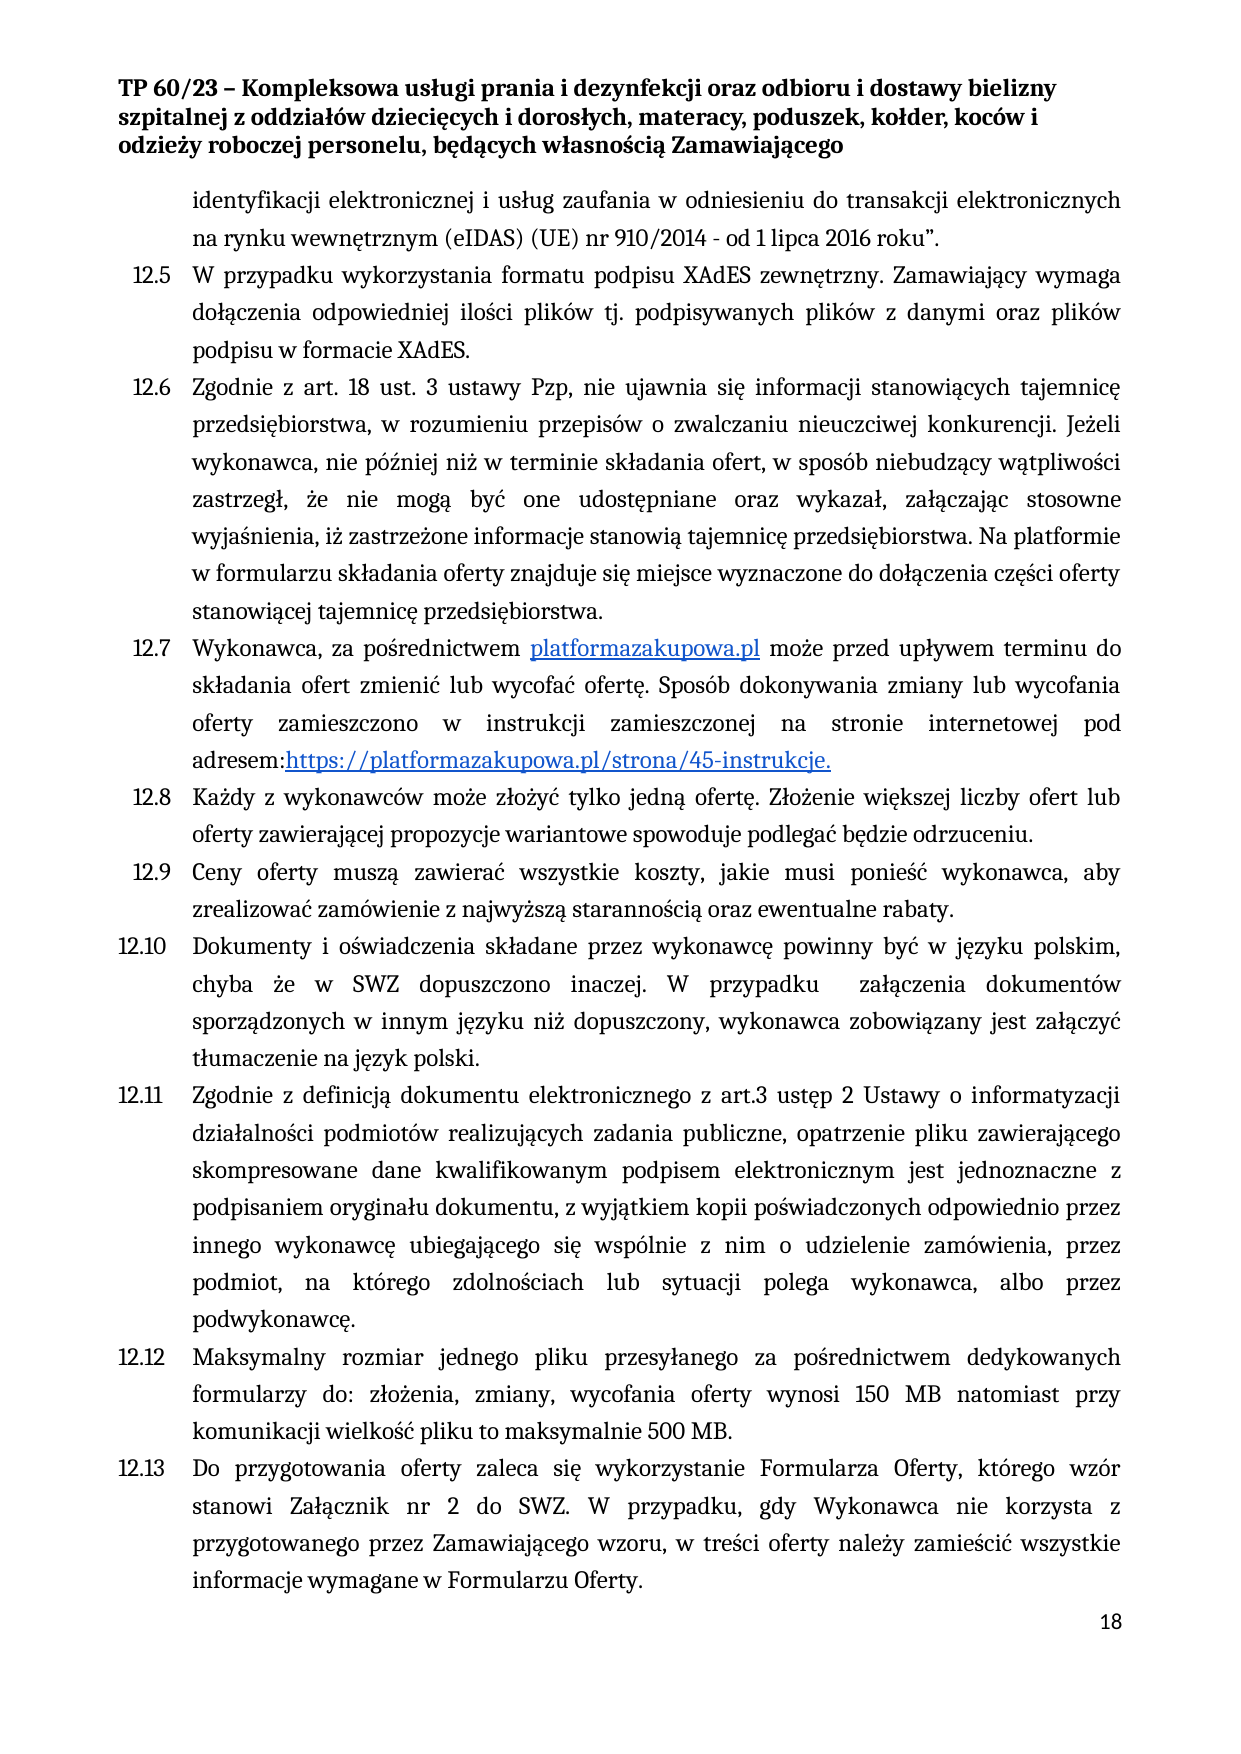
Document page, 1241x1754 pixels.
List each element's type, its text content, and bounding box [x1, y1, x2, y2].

list Dokumenty i oświadczenia składane przez wykonawcę powinny być w języku polskim, chyba że w SWZ dopuszczono inaczej. W przypadku załączenia dokumentów sporządzonych w innym języku niż dopuszczony, wykonawca zobowiązany jest załączyć tłumaczenie na język polski. [118, 932, 1122, 1073]
list Maksymalny rozmiar jednego pliku przesyłanego za pośrednictwem dedykowanych formularzy do: złożenia, zmiany, wycofania oferty wynosi 150 MB natomiast przy komunikacji wielkość pliku to maksymalnie 500 MB. [118, 1342, 1122, 1446]
list Każdy z wykonawców może złożyć tylko jedną ofertę. Złożenie większej liczby ofert lub oferty zawierającej propozycje wariantowe spowoduje podlegać będzie odrzuceniu. [133, 783, 1122, 849]
list Zgodnie z definicją dokumentu elektronicznego z art.3 ustęp 2 Ustawy o informatyzacji działalności podmiotów realizujących zadania publiczne, opatrzenie pliku zawierającego skompresowane dane kwalifikowanym podpisem elektronicznym jest jednoznaczne z podpisaniem oryginału dokumentu, z wyjątkiem kopii poświadczonych odpowiednio przez innego wykonawcę ubiegającego się wspólnie z nim o udzielenie zamówienia, przez podmiot, na którego zdolnościach lub sytuacji polega wykonawca, albo przez podwykonawcę. [118, 1081, 1122, 1334]
list W przypadku wykorzystania formatu podpisu XAdES zewnętrzny. Zamawiający wymaga dołączenia odpowiedniej ilości plików tj. podpisywanych plików z danymi oraz plików podpisu w formacie XAdES. [133, 261, 1122, 364]
list Do przygotowania oferty zaleca się wykorzystanie Formularza Oferty, którego wzór stanowi Załącznik nr 2 do SWZ. W przypadku, gdy Wykonawca nie korzysta z przygotowanego przez Zamawiającego wzoru, w treści oferty należy zamieścić wszystkie informacje wymagane w Formularzu Oferty. [118, 1454, 1122, 1595]
list Zgodnie z art. 18 ust. 3 ustawy Pzp, nie ujawnia się informacji stanowiących tajemnicę przedsiębiorstwa, w rozumieniu przepisów o zwalczaniu nieuczciwej konkurencji. Jeżeli wykonawca, nie później niż w terminie składania ofert, w sposób niebudzący wątpliwości zastrzegł, że nie mogą być one udostępniane oraz wykazał, załączając stosowne wyjaśnienia, iż zastrzeżone informacje stanowią tajemnicę przedsiębiorstwa. Na platformie w formularzu składania oferty znajduje się miejsce wyznaczone do dołączenia części oferty stanowiącej tajemnicę przedsiębiorstwa. [133, 373, 1122, 625]
list identyfikacji elektronicznej i usług zaufania w odniesieniu do transakcji elektronicznych na rynku wewnętrznym (eIDAS) (UE) nr 910/2014 - od 1 lipca 2016 roku”. [118, 186, 1122, 252]
list Wykonawca, za pośrednictwem platformazakupowa.pl może przed upływem terminu do składania ofert zmienić lub wycofać ofertę. Sposób dokonywania zmiany lub wycofania oferty zamieszczono w instrukcji zamieszczonej na stronie internetowej pod adresem:https://platformazakupowa.pl/strona/45-instrukcje. [133, 634, 1122, 774]
list Ceny oferty muszą zawierać wszystkie koszty, jakie musi ponieść wykonawca, aby zrealizować zamówienie z najwyższą starannością oraz ewentualne rabaty. [133, 858, 1122, 924]
